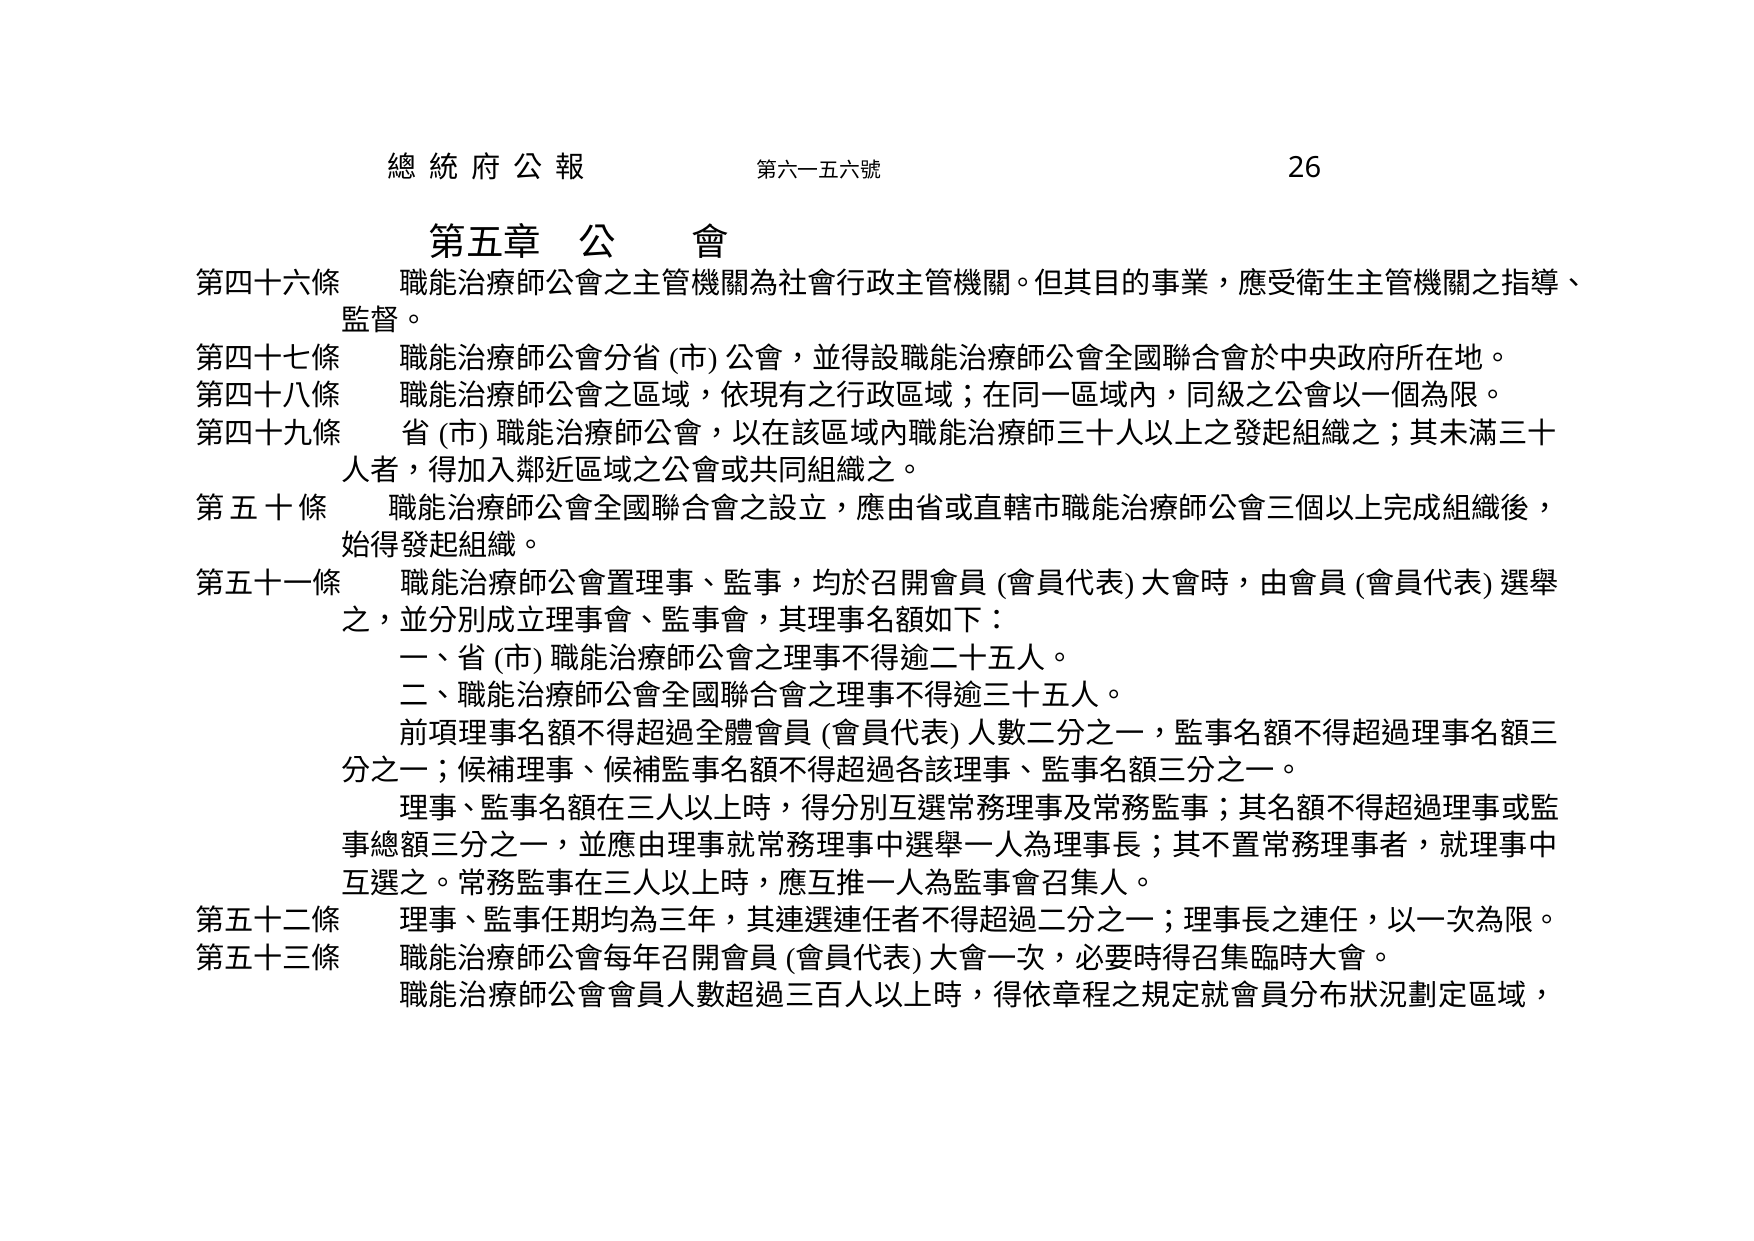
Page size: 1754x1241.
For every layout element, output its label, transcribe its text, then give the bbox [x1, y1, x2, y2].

text 第五十三條 職能治療師公會每年召開會員 (會員代表) 大會一次，必要時得召集臨時大會。 [195, 938, 1559, 976]
text 理事、監事名額在三人以上時，得分別互選常務理事及常務監事；其名額不得超過理事或監事總額三分之一，並應由理事就常務理事中選舉一人為理事長；其不置常務理事者，就理事中互選之。常務監事在三人以上時，應互推一人為監事會召集人。 [341, 788, 1559, 901]
text 職能治療師公會會員人數超過三百人以上時，得依章程之規定就會員分布狀況劃定區域， [341, 976, 1559, 1013]
text 第五十條 職能治療師公會全國聯合會之設立，應由省或直轄市職能治療師公會三個以上完成組織後，始得發起組織。 [195, 488, 1559, 563]
text 第五十二條 理事、監事任期均為三年，其連選連任者不得超過二分之一；理事長之連任，以一次為限。 [195, 901, 1559, 938]
text 第四十七條 職能治療師公會分省 (市) 公會，並得設職能治療師公會全國聯合會於中央政府所在地。 [195, 338, 1559, 376]
text 第四十八條 職能治療師公會之區域，依現有之行政區域；在同一區域內，同級之公會以一個為限。 [195, 376, 1559, 413]
text 前項理事名額不得超過全體會員 (會員代表) 人數二分之一，監事名額不得超過理事名額三分之一；候補理事、候補監事名額不得超過各該理事、監事名額三分之一。 [341, 713, 1559, 788]
text 第四十九條 省 (市) 職能治療師公會，以在該區域內職能治療師三十人以上之發起組織之；其未滿三十人者，得加入鄰近區域之公會或共同組織之。 [195, 413, 1559, 488]
text 一、省 (市) 職能治療師公會之理事不得逾二十五人。 [399, 638, 1559, 676]
text 第五十一條 職能治療師公會置理事、監事，均於召開會員 (會員代表) 大會時，由會員 (會員代表) 選舉之，並分別成立理事會、監事會，其理事名額如下： [195, 563, 1559, 638]
text 第四十六條 職能治療師公會之主管機關為社會行政主管機關。但其目的事業，應受衛生主管機關之指導、監督。 [195, 263, 1559, 338]
text 二、職能治療師公會全國聯合會之理事不得逾三十五人。 [399, 676, 1559, 713]
text 第五章 公 會 [428, 222, 1559, 263]
